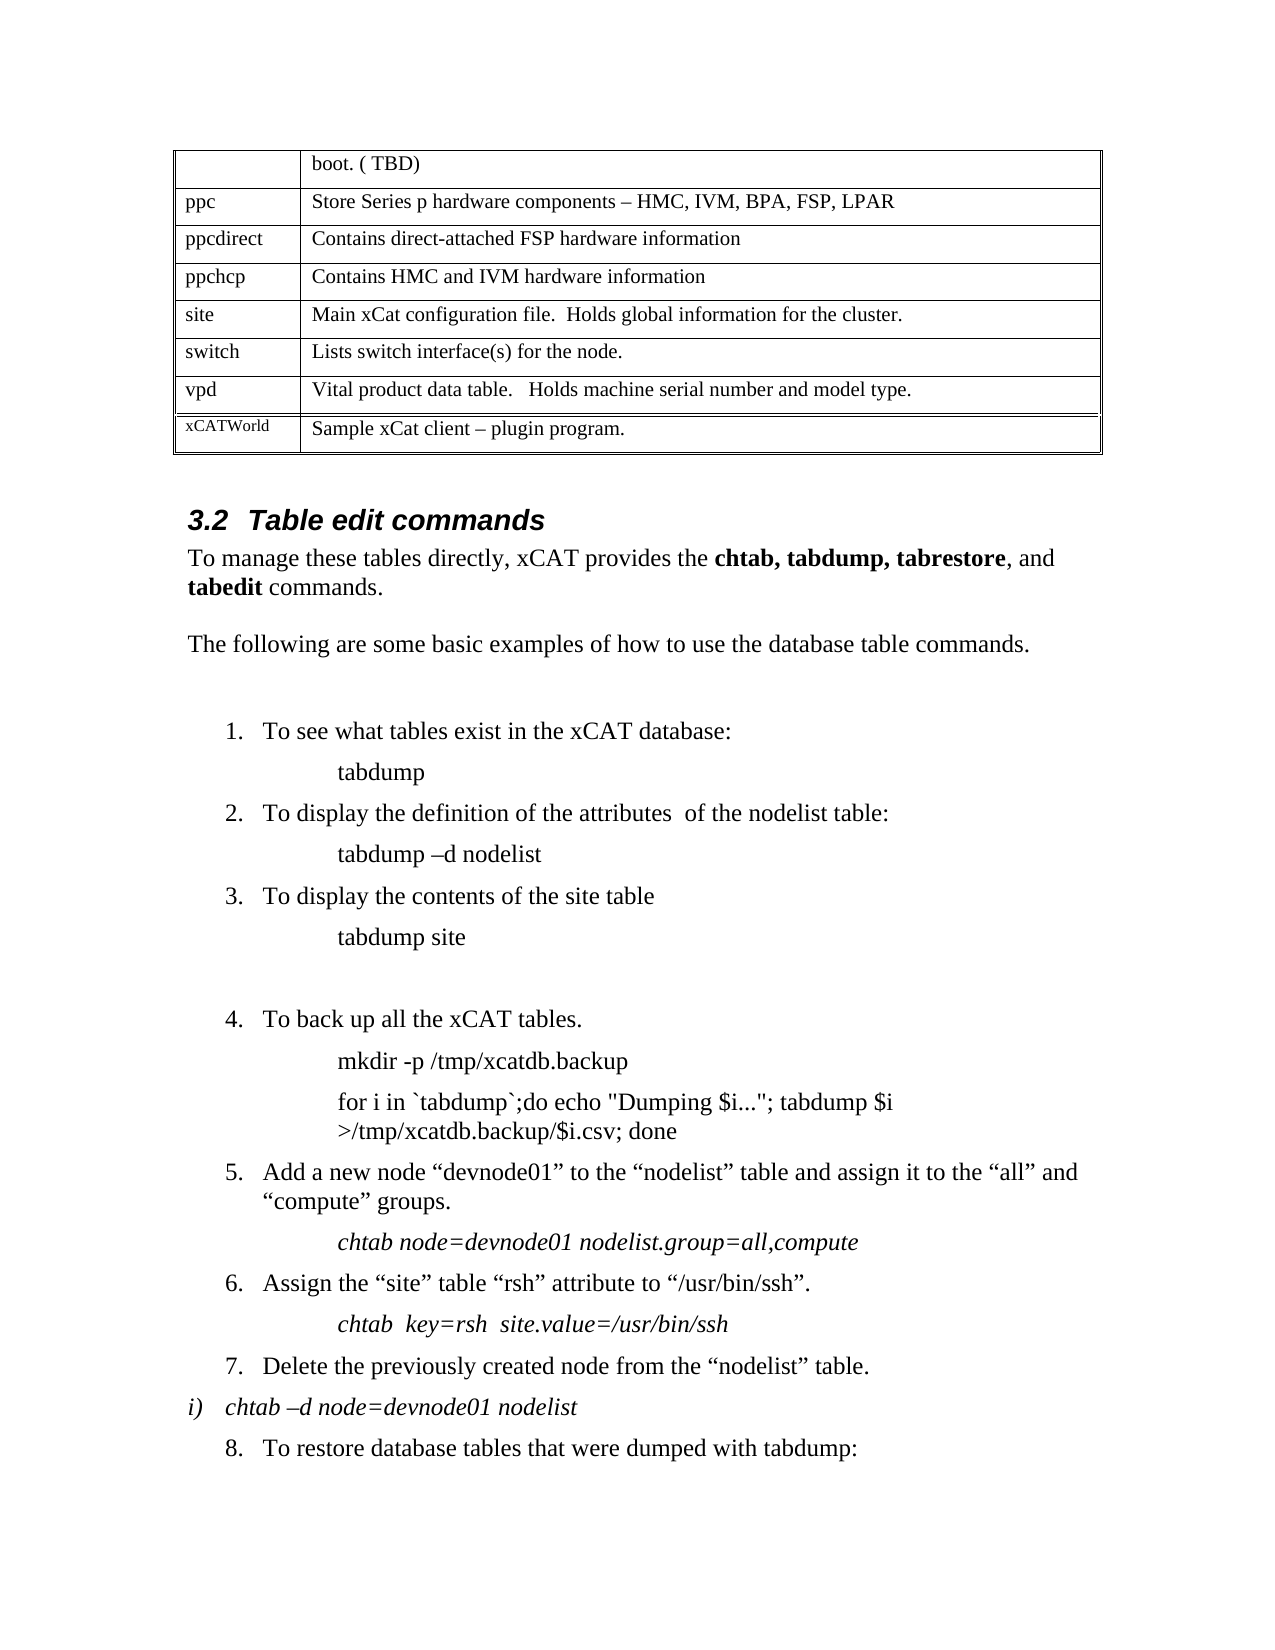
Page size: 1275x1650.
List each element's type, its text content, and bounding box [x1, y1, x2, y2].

table_cell Contains HMC and IVM hardware information [301, 264, 1100, 300]
table_cell Sample xCat client – plugin program. [301, 413, 1101, 452]
text mkdir -p /tmp/xcatdb.backup [337, 1046, 1087, 1074]
list To back up all the xCAT tables. [225, 1004, 1087, 1033]
list Assign the “site” table “rsh” attribute to “/usr/bin/ssh”. [225, 1268, 1087, 1297]
text tabdump –d nodelist [337, 839, 937, 868]
list Add a new node “devnode01” to the “nodelist” table and assign it to the “all” and “compute” groups. [225, 1157, 1087, 1214]
table_cell ppchcp [176, 264, 300, 300]
text tabdump [337, 757, 937, 786]
table_cell ppcdirect [176, 226, 300, 263]
table_cell Contains direct-attached FSP hardware information [301, 226, 1100, 263]
list To display the definition of the attributes of the nodelist table: [225, 798, 1087, 827]
list To restore database tables that were dumped with tabdump: [225, 1433, 1087, 1462]
text The following are some basic examples of how to use the database table commands. [187, 629, 1087, 658]
list chtab –d node=devnode01 nodelist [187, 1392, 1087, 1421]
text tabdump site [187, 922, 1087, 951]
text chtab key=rsh site.value=/usr/bin/ssh [300, 1309, 1087, 1338]
table_cell vpd [176, 377, 300, 413]
table_cell Lists switch interface(s) for the node. [301, 339, 1100, 376]
table_cell boot. ( TBD) [301, 151, 1100, 188]
text chtab node=devnode01 nodelist.group=all,compute [300, 1227, 1087, 1256]
text To manage these tables directly, xCAT provides the chtab, tabdump, tabrestore, and tabedit commands. [187, 543, 1087, 601]
table_cell ppc [176, 189, 300, 225]
list To see what tables exist in the xCAT database: [225, 716, 1087, 744]
text for i in `tabdump`;do echo "Dumping $i..."; tabdump $i >/tmp/xcatdb.backup/$i.csv; done [337, 1087, 1087, 1144]
table_cell site [176, 301, 300, 338]
list Delete the previously created node from the “nodelist” table. [225, 1351, 1087, 1379]
list To display the contents of the site table [225, 881, 1087, 909]
table_cell [176, 151, 300, 188]
table_cell xCATWorld [174, 413, 300, 452]
table_cell Vital product data table. Holds machine serial number and model type. [301, 377, 1100, 413]
table_cell switch [176, 339, 300, 376]
table_cell Main xCat configuration file. Holds global information for the cluster. [301, 301, 1100, 338]
subtitle Table edit commands [187, 503, 1087, 537]
table_cell Store Series p hardware components – HMC, IVM, BPA, FSP, LPAR [301, 189, 1100, 225]
